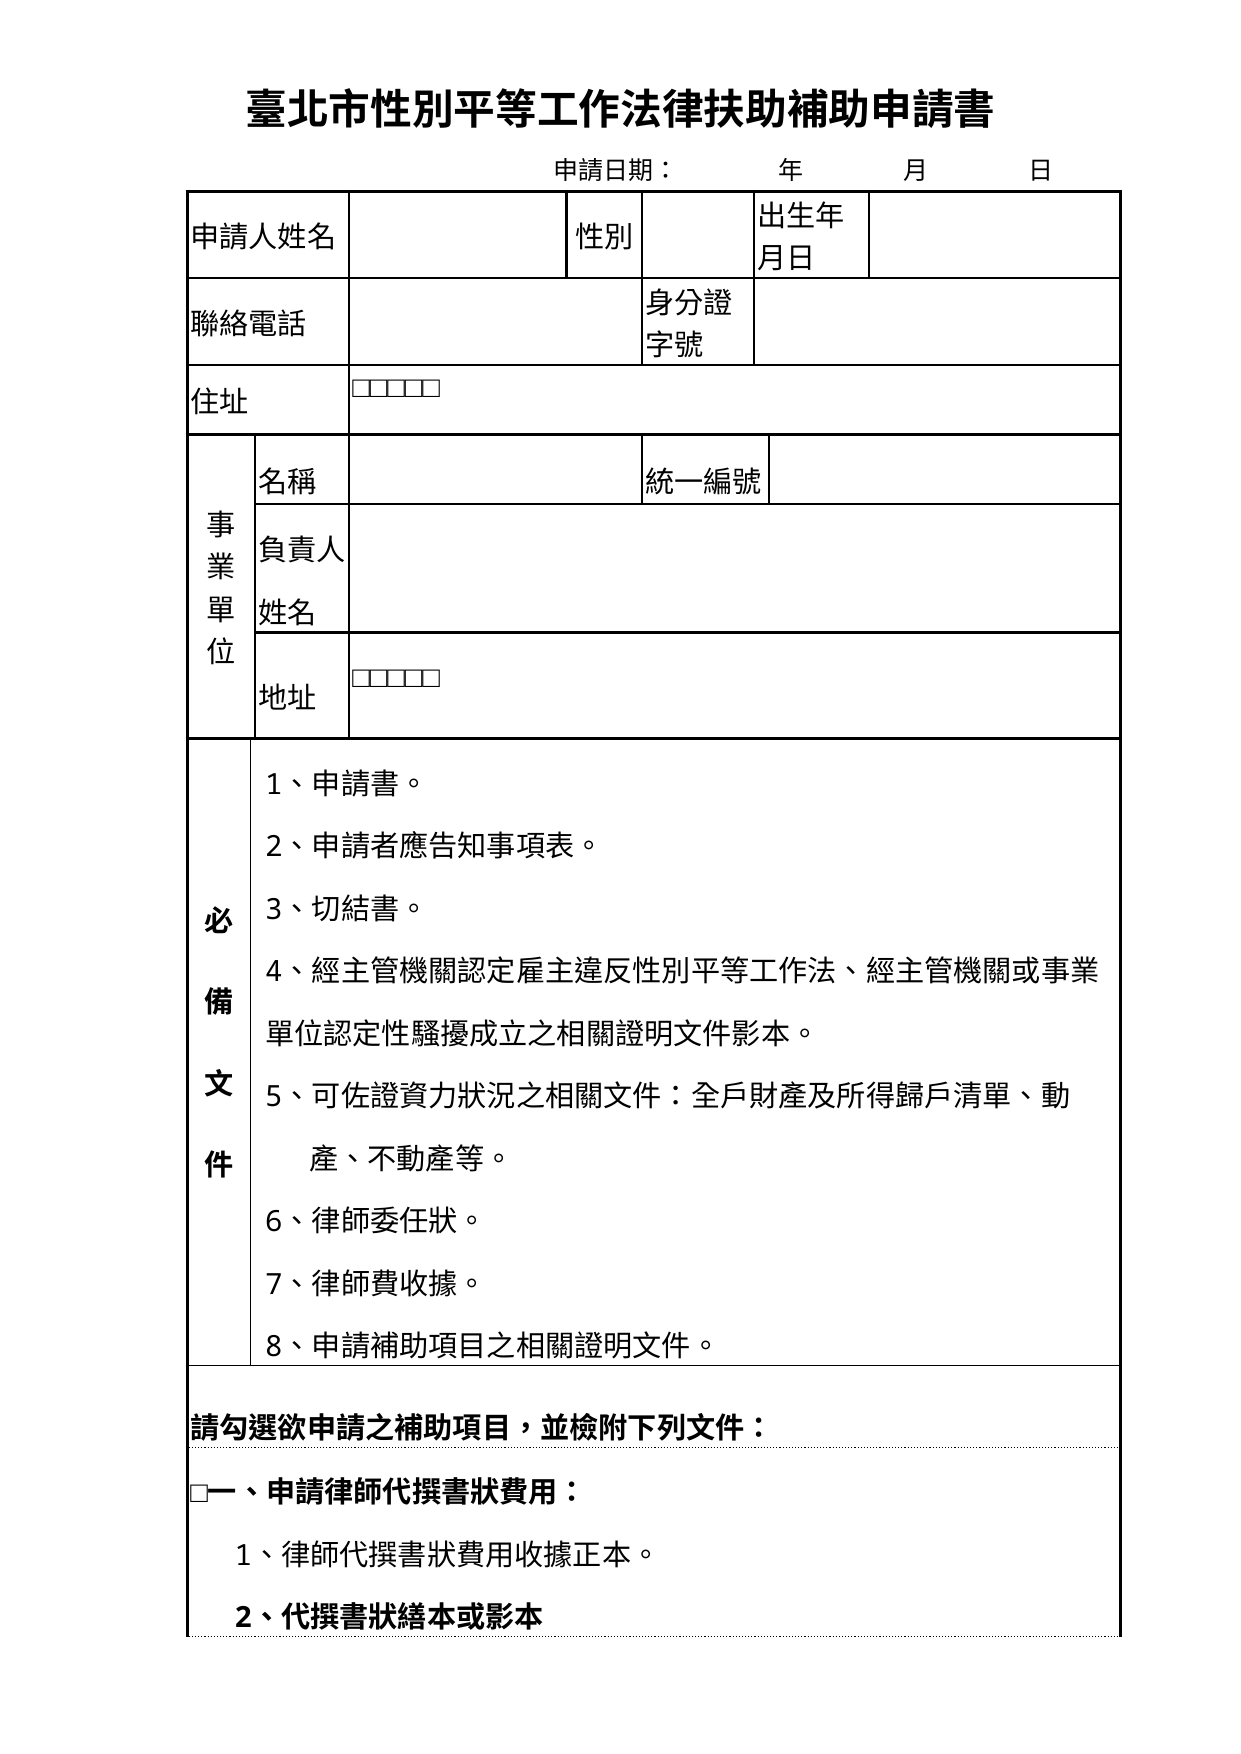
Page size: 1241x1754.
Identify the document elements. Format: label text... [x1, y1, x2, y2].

table_cell □□□□□ [350, 634, 1119, 737]
table_header [643, 193, 753, 277]
table_cell 地址 [256, 634, 348, 737]
text 臺北市性別平等工作法律扶助補助申請書 [187, 64, 1053, 127]
table_header [350, 193, 565, 277]
table_cell [770, 436, 1119, 503]
table_header 性別 [568, 193, 641, 277]
table_cell 統一編號 [643, 436, 768, 503]
table_cell 住址 [189, 366, 348, 433]
table_cell 事 業 單 位 [189, 436, 254, 737]
table_cell 名稱 [256, 436, 348, 503]
table_cell 必 備 文 件 [189, 740, 250, 1365]
table_cell [350, 279, 641, 364]
table_header [870, 193, 1119, 277]
table_cell 1、申請書。 2、申請者應告知事項表。 3、切結書。 4、經主管機關認定雇主違反性別平等工作法、經主管機關或事業單位認定性騷擾成立之相關證明文件影本。 5、可佐證資力狀況之相關文件：全戶財產及所得歸戶清單、動產、不動產等。 6、律師委任狀。 7、律師費收據。 8、申請補助項目之相關證明文件。 [251, 740, 1119, 1365]
table_header 申請人姓名 [189, 193, 348, 277]
table_cell 負責人姓名 [256, 505, 348, 631]
table_cell 請勾選欲申請之補助項目，並檢附下列文件： [189, 1366, 1119, 1447]
table_cell □□□□□ [350, 366, 1119, 433]
table_cell □一、申請律師代撰書狀費用： 1、律師代撰書狀費用收據正本。 2、代撰書狀繕本或影本 [189, 1447, 1119, 1636]
table_cell [350, 505, 1119, 631]
text 申請日期： 年 月 日 [131, 127, 1053, 189]
table_header 出生年月日 [755, 193, 868, 277]
table_cell 聯絡電話 [189, 279, 348, 364]
table_cell [755, 279, 1119, 364]
table_cell 身分證字號 [643, 279, 753, 364]
table_cell [350, 436, 641, 503]
